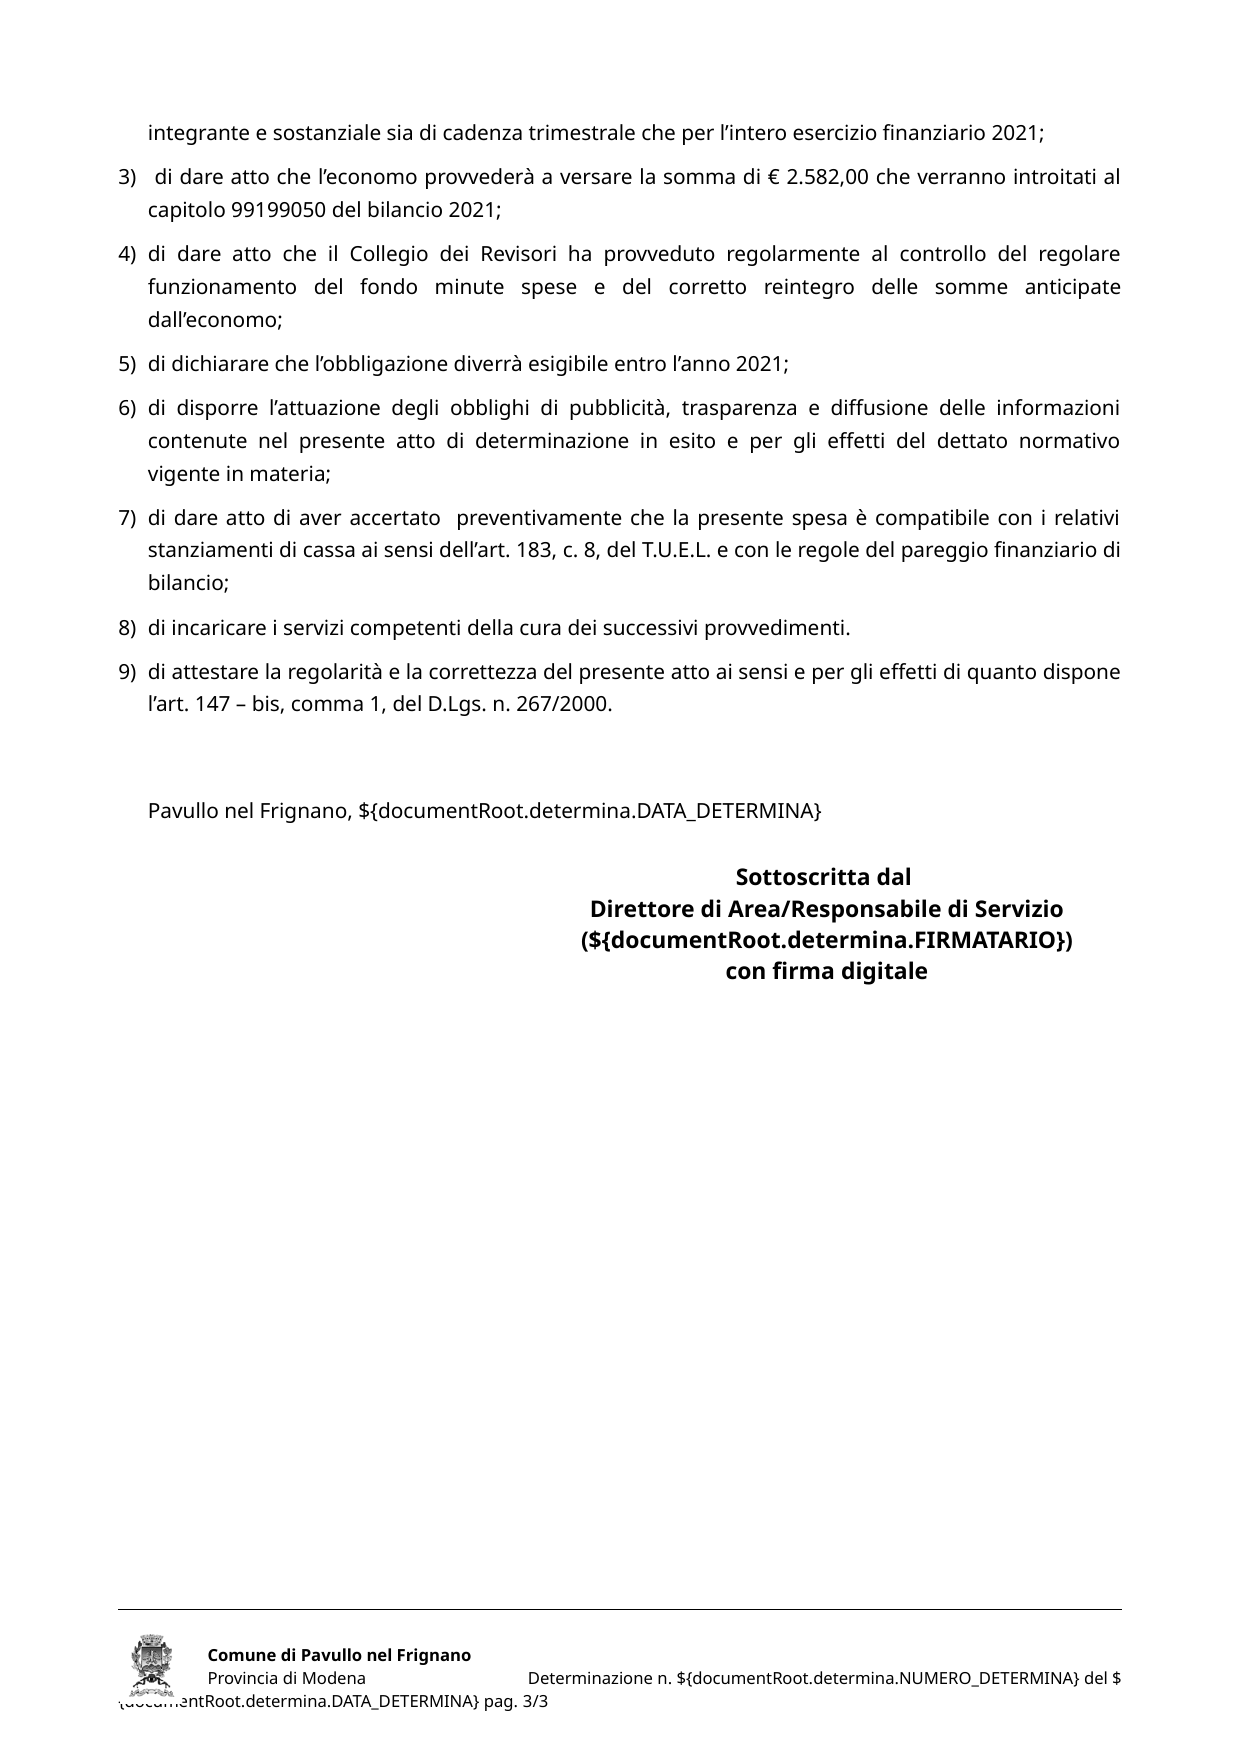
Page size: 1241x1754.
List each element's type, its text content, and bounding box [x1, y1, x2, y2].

list di dare atto di aver accertato preventivamente che la presente spesa è compatibile con i relativi stanziamenti di cassa ai sensi dell’art. 183, c. 8, del T.U.E.L. e con le regole del pareggio finanziario di bilancio; [118, 503, 1122, 597]
list di attestare la regolarità e la correttezza del presente atto ai sensi e per gli effetti di quanto dispone l’art. 147 – bis, comma 1, del D.Lgs. n. 267/2000. [118, 657, 1122, 718]
list di dare atto che il Collegio dei Revisori ha provveduto regolarmente al controllo del regolare funzionamento del fondo minute spese e del corretto reintegro delle somme anticipate dall’economo; [118, 239, 1122, 333]
text Direttore di Area/Responsabile di Servizio [532, 892, 1122, 924]
list di incaricare i servizi competenti della cura dei successivi provvedimenti. [118, 613, 1122, 641]
text con firma digitale [532, 955, 1122, 986]
text (${documentRoot.determina.FIRMATARIO}) [532, 924, 1122, 955]
list integrante e sostanziale sia di cadenza trimestrale che per l’intero esercizio finanziario 2021; [118, 118, 1122, 147]
text Sottoscritta dal [532, 861, 1122, 892]
list di dichiarare che l’obbligazione diverrà esigibile entro l’anno 2021; [118, 349, 1122, 377]
picture [120, 1631, 183, 1704]
list di dare atto che l’economo provvederà a versare la somma di € 2.582,00 che verranno introitati al capitolo 99199050 del bilancio 2021; [118, 162, 1122, 223]
text Pavullo nel Frignano, ${documentRoot.determina.DATA_DETERMINA} [118, 796, 1122, 824]
list di disporre l’attuazione degli obblighi di pubblicità, trasparenza e diffusione delle informazioni contenute nel presente atto di determinazione in esito e per gli effetti del dettato normativo vigente in materia; [118, 393, 1122, 487]
